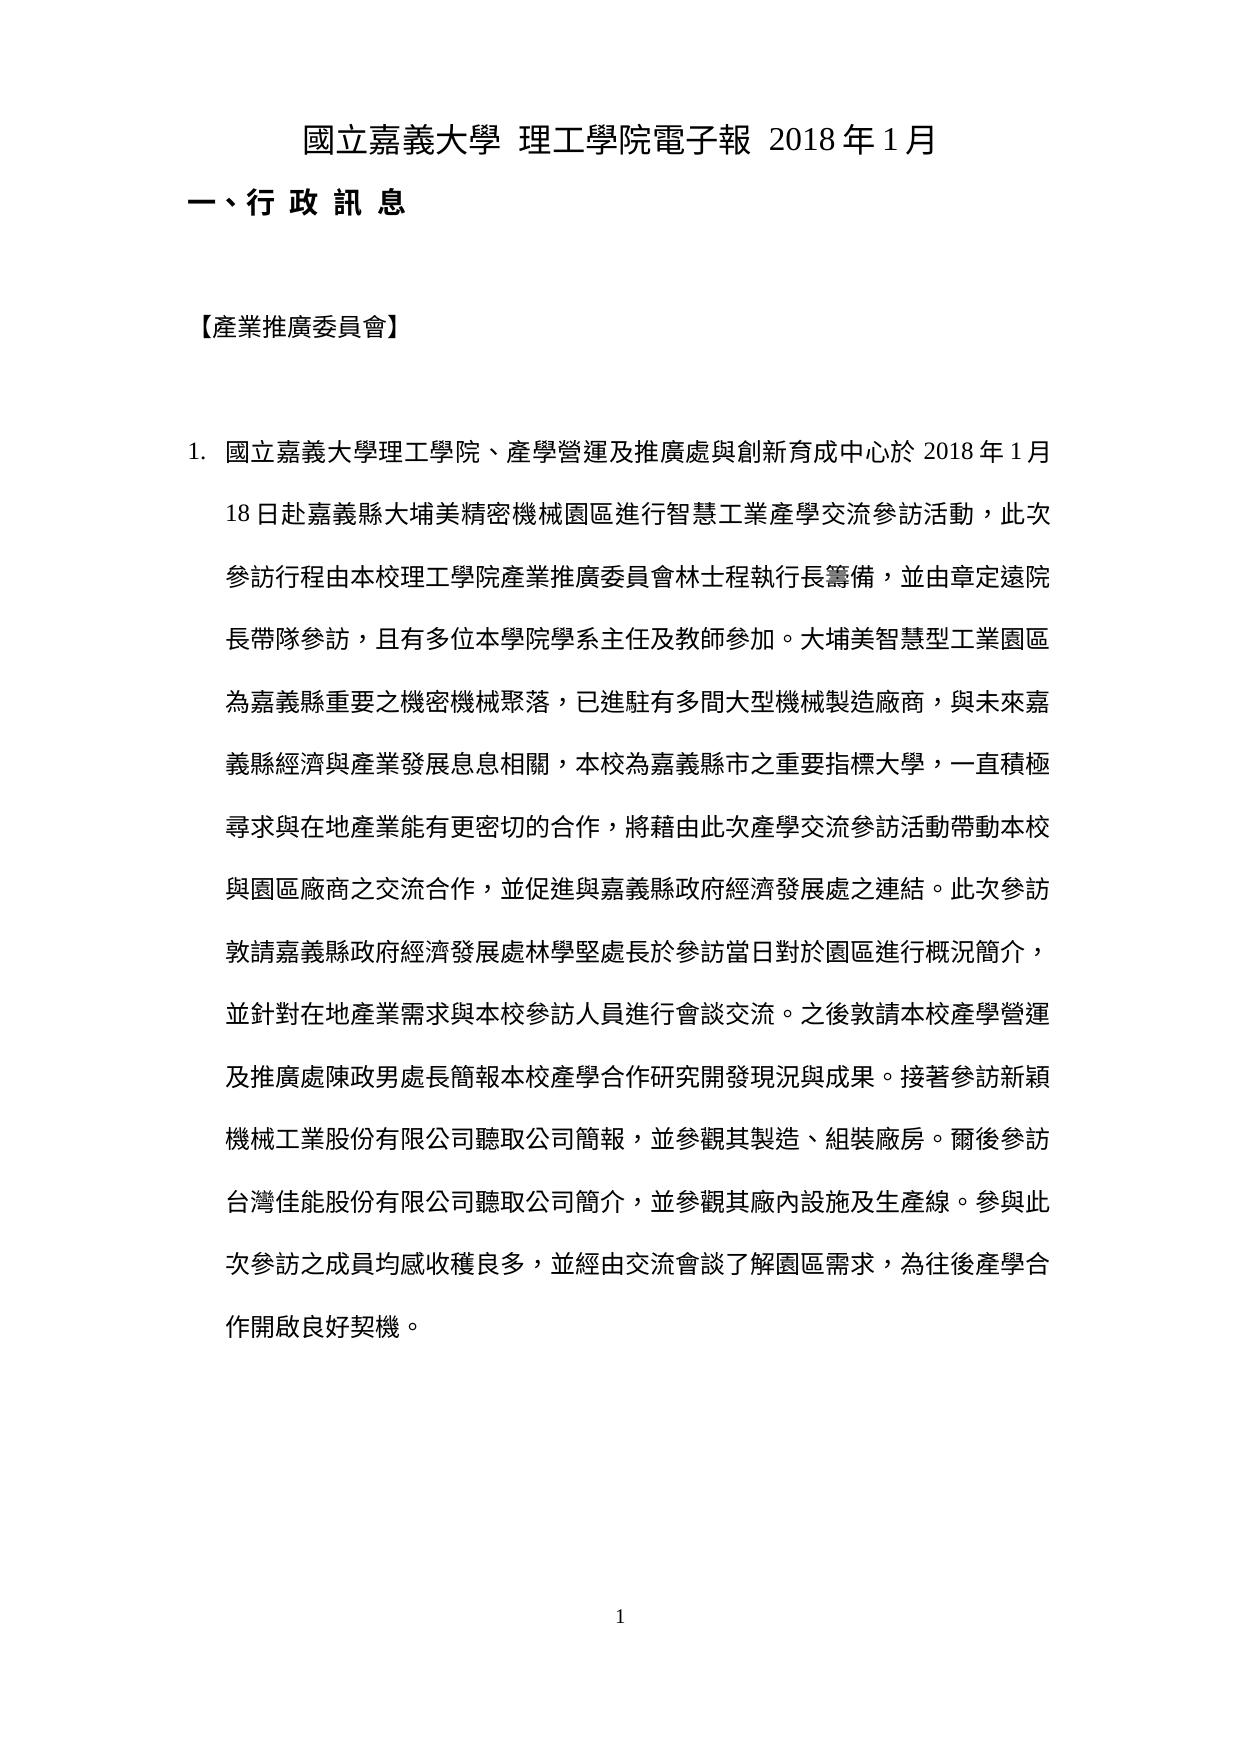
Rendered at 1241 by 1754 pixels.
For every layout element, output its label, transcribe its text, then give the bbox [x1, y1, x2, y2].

text 國立嘉義大學 理工學院電子報 2018年1月 [187, 96, 1053, 159]
text 【產業推廣委員會】 [187, 284, 1053, 346]
text 一、行 政 訊 息 [187, 159, 1053, 221]
text 1. 國立嘉義大學理工學院、產學營運及推廣處與創新育成中心於2018年1月18日赴嘉義縣大埔美精密機械園區進行智慧工業產學交流參訪活動，此次參訪行程由本校理工學院產業推廣委員會林士程執行長籌備，並由章定遠院長帶隊參訪，且有多位本學院學系主任及教師參加。大埔美智慧型工業園區為嘉義縣重要之機密機械聚落，已進駐有多間大型機械製造廠商，與未來嘉義縣經濟與產業發展息息相關，本校為嘉義縣市之重要指標大學，一直積極尋求與在地產業能有更密切的合作，將藉由此次產學交流參訪活動帶動本校與園區廠商之交流合作，並促進與嘉義縣政府經濟發展處之連結。此次參訪敦請嘉義縣政府經濟發展處林學堅處長於參訪當日對於園區進行概況簡介，並針對在地產業需求與本校參訪人員進行會談交流。之後敦請本校產學營運及推廣處陳政男處長簡報本校產學合作研究開發現況與成果。接著參訪新穎機械工業股份有限公司聽取公司簡報，並參觀其製造、組裝廠房。爾後參訪台灣佳能股份有限公司聽取公司簡介，並參觀其廠內設施及生產線。參與此次參訪之成員均感收穫良多，並經由交流會談了解園區需求，為往後產學合作開啟良好契機。 [187, 409, 1053, 1346]
